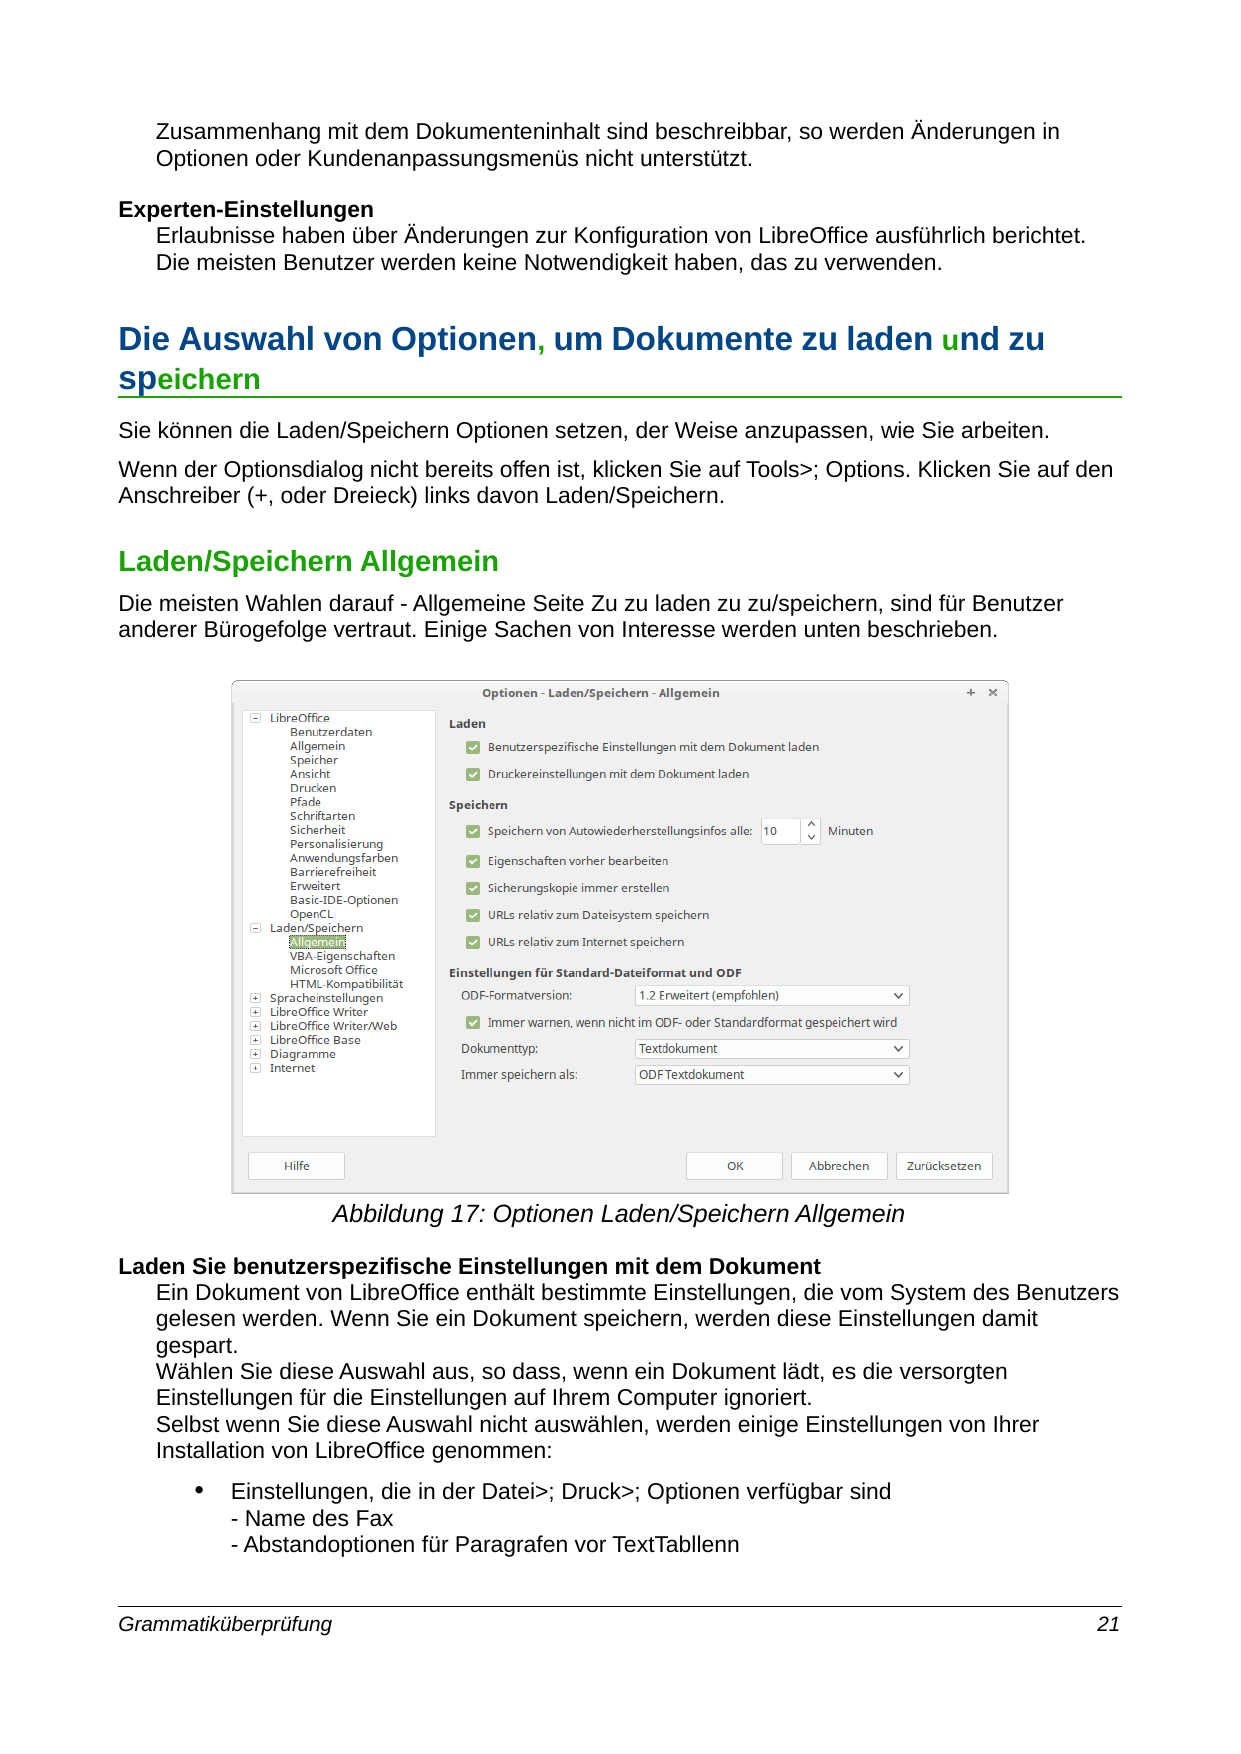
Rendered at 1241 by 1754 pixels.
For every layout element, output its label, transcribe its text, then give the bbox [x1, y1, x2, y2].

picture [231, 680, 1009, 1194]
text Zusammenhang mit dem Dokumenteninhalt sind beschreibbar, so werden Änderungen in Optionen oder Kundenanpassungsmenüs nicht unterstützt. [156, 118, 1122, 171]
text Abbildung 17: Optionen Laden/Speichern Allgemein [232, 1194, 1009, 1228]
text Erlaubnisse haben über Änderungen zur Konfiguration von LibreOffice ausführlich berichtet. Die meisten Benutzer werden keine Notwendigkeit haben, das zu verwenden. [156, 222, 1122, 275]
text Die meisten Wahlen darauf - Allgemeine Seite Zu zu laden zu zu/speichern, sind für Benutzer anderer Bürogefolge vertraut. Einige Sachen von Interesse werden unten beschrieben. [118, 590, 1122, 643]
text Experten-Einstellungen [118, 196, 1122, 222]
list Einstellungen, die in der Datei>; Druck>; Optionen verfügbar sind - Name des Fax - Abstandoptionen für Paragrafen vor TextTabllenn [192, 1476, 1122, 1558]
subtitle Laden/Speichern Allgemein [118, 544, 1122, 578]
text Sie können die Laden/Speichern Optionen setzen, der Weise anzupassen, wie Sie arbeiten. [118, 417, 1122, 443]
subtitle Die Auswahl von Optionen, um Dokumente zu laden und zu speichern [118, 319, 1122, 396]
text Ein Dokument von LibreOffice enthält bestimmte Einstellungen, die vom System des Benutzers gelesen werden. Wenn Sie ein Dokument speichern, werden diese Einstellungen damit gespart. Wählen Sie diese Auswahl aus, so dass, wenn ein Dokument lädt, es die versorgten Einstellungen für die Einstellungen auf Ihrem Computer ignoriert. Selbst wenn Sie diese Auswahl nicht auswählen, werden einige Einstellungen von Ihrer Installation von LibreOffice genommen: [156, 1279, 1122, 1463]
text Laden Sie benutzerspezifische Einstellungen mit dem Dokument [118, 1253, 1122, 1279]
text Wenn der Optionsdialog nicht bereits offen ist, klicken Sie auf Tools>; Options. Klicken Sie auf den Anschreiber (+, oder Dreieck) links davon Laden/Speichern. [118, 456, 1122, 509]
